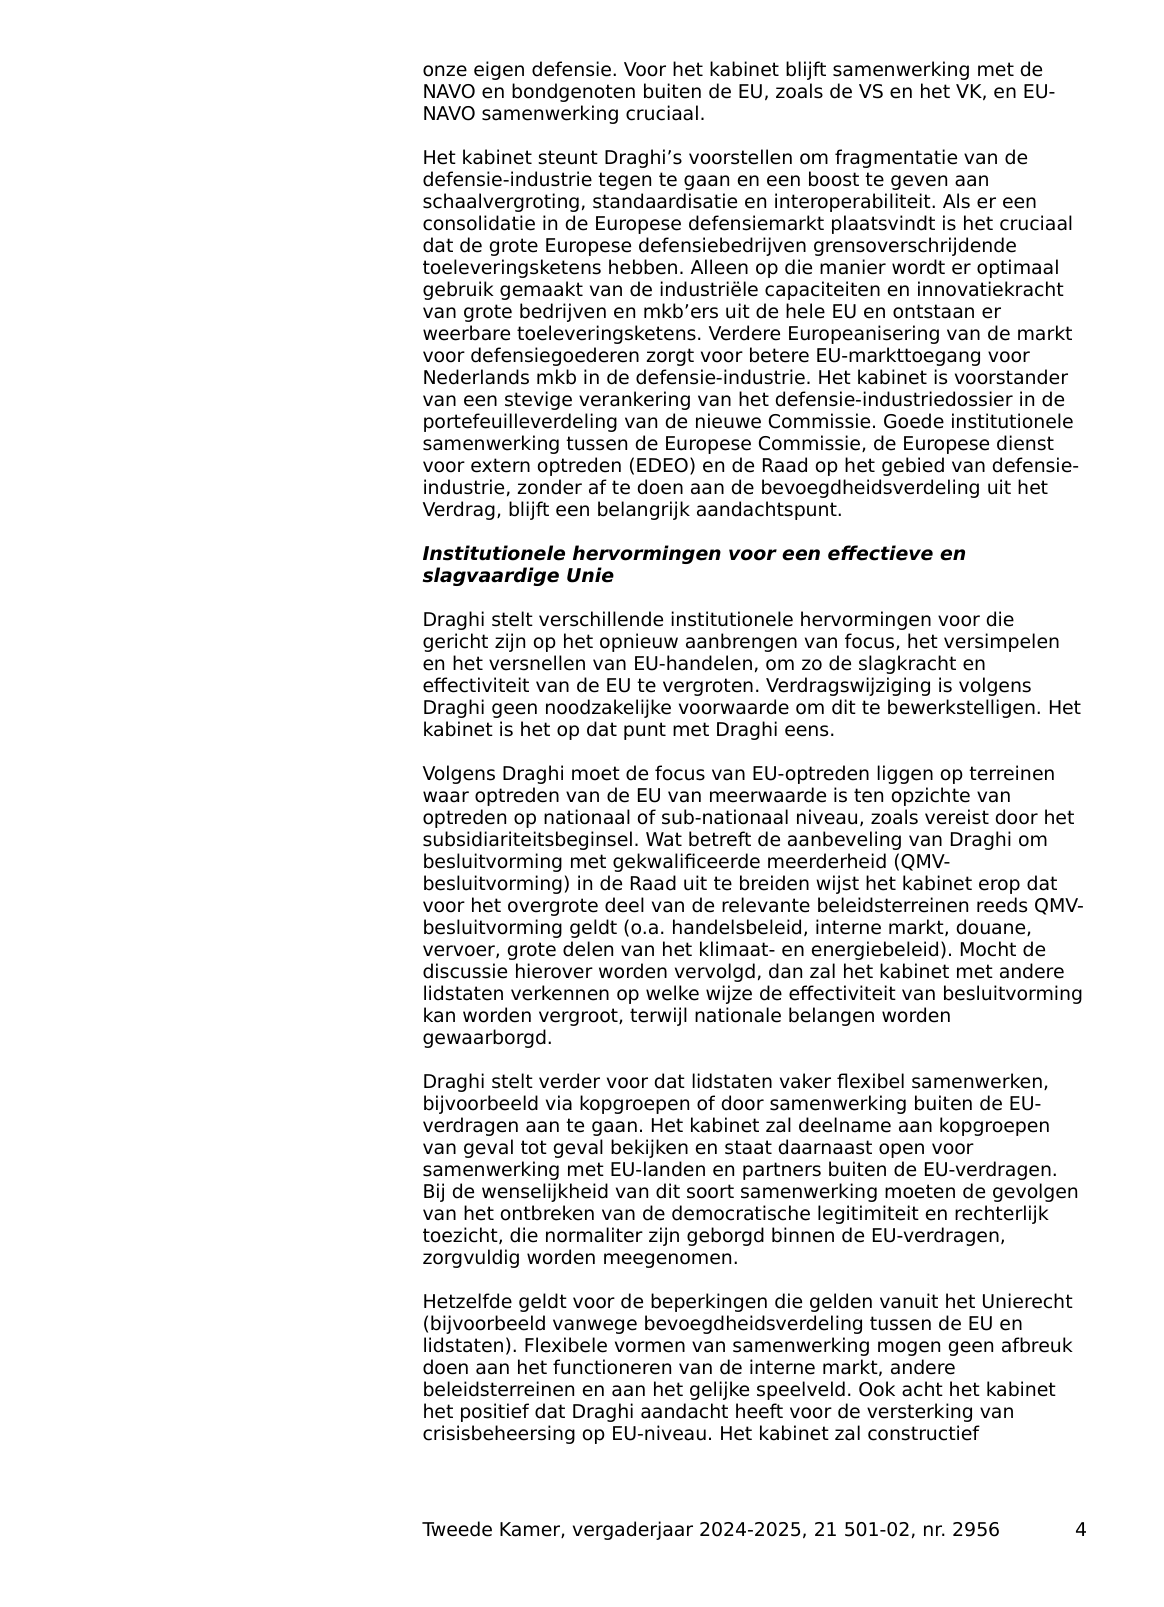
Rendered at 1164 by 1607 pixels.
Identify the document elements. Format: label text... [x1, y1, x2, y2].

text Hetzelfde geldt voor de beperkingen die gelden vanuit het Unierecht (bijvoorbeeld vanwege bevoegdheidsverdeling tussen de EU en lidstaten). Flexibele vormen van samenwerking mogen geen afbreuk doen aan het functioneren van de interne markt, andere beleidsterreinen en aan het gelijke speelveld. Ook acht het kabinet het positief dat Draghi aandacht heeft voor de versterking van crisisbeheersing op EU-niveau. Het kabinet zal constructief [422, 1291, 1087, 1445]
text Draghi stelt verder voor dat lidstaten vaker flexibel samenwerken, bijvoorbeeld via kopgroepen of door samenwerking buiten de EU-verdragen aan te gaan. Het kabinet zal deelname aan kopgroepen van geval tot geval bekijken en staat daarnaast open voor samenwerking met EU-landen en partners buiten de EU-verdragen. Bij de wenselijkheid van dit soort samenwerking moeten de gevolgen van het ontbreken van de democratische legitimiteit en rechterlijk toezicht, die normaliter zijn geborgd binnen de EU-verdragen, zorgvuldig worden meegenomen. [422, 1071, 1087, 1269]
text Volgens Draghi moet de focus van EU-optreden liggen op terreinen waar optreden van de EU van meerwaarde is ten opzichte van optreden op nationaal of sub-nationaal niveau, zoals vereist door het subsidiariteitsbeginsel. Wat betreft de aanbeveling van Draghi om besluitvorming met gekwalificeerde meerderheid (QMV-besluitvorming) in de Raad uit te breiden wijst het kabinet erop dat voor het overgrote deel van de relevante beleidsterreinen reeds QMV-besluitvorming geldt (o.a. handelsbeleid, interne markt, douane, vervoer, grote delen van het klimaat- en energiebeleid). Mocht de discussie hierover worden vervolgd, dan zal het kabinet met andere lidstaten verkennen op welke wijze de effectiviteit van besluitvorming kan worden vergroot, terwijl nationale belangen worden gewaarborgd. [422, 763, 1087, 1049]
text Het kabinet steunt Draghi’s voorstellen om fragmentatie van de defensie-industrie tegen te gaan en een boost te geven aan schaalvergroting, standaardisatie en interoperabiliteit. Als er een consolidatie in de Europese defensiemarkt plaatsvindt is het cruciaal dat de grote Europese defensiebedrijven grensoverschrijdende toeleveringsketens hebben. Alleen op die manier wordt er optimaal gebruik gemaakt van de industriële capaciteiten en innovatiekracht van grote bedrijven en mkb’ers uit de hele EU en ontstaan er weerbare toeleveringsketens. Verdere Europeanisering van de markt voor defensiegoederen zorgt voor betere EU-markttoegang voor Nederlands mkb in de defensie-industrie. Het kabinet is voorstander van een stevige verankering van het defensie-industriedossier in de portefeuilleverdeling van de nieuwe Commissie. Goede institutionele samenwerking tussen de Europese Commissie, de Europese dienst voor extern optreden (EDEO) en de Raad op het gebied van defensie-industrie, zonder af te doen aan de bevoegdheidsverdeling uit het Verdrag, blijft een belangrijk aandachtspunt. [422, 147, 1087, 521]
subtitle Institutionele hervormingen voor een effectieve en slagvaardige Unie [422, 543, 1087, 587]
text onze eigen defensie. Voor het kabinet blijft samenwerking met de NAVO en bondgenoten buiten de EU, zoals de VS en het VK, en EU-NAVO samenwerking cruciaal. [422, 59, 1087, 125]
text Draghi stelt verschillende institutionele hervormingen voor die gericht zijn op het opnieuw aanbrengen van focus, het versimpelen en het versnellen van EU-handelen, om zo de slagkracht en effectiviteit van de EU te vergroten. Verdragswijziging is volgens Draghi geen noodzakelijke voorwaarde om dit te bewerkstelligen. Het kabinet is het op dat punt met Draghi eens. [422, 609, 1087, 741]
